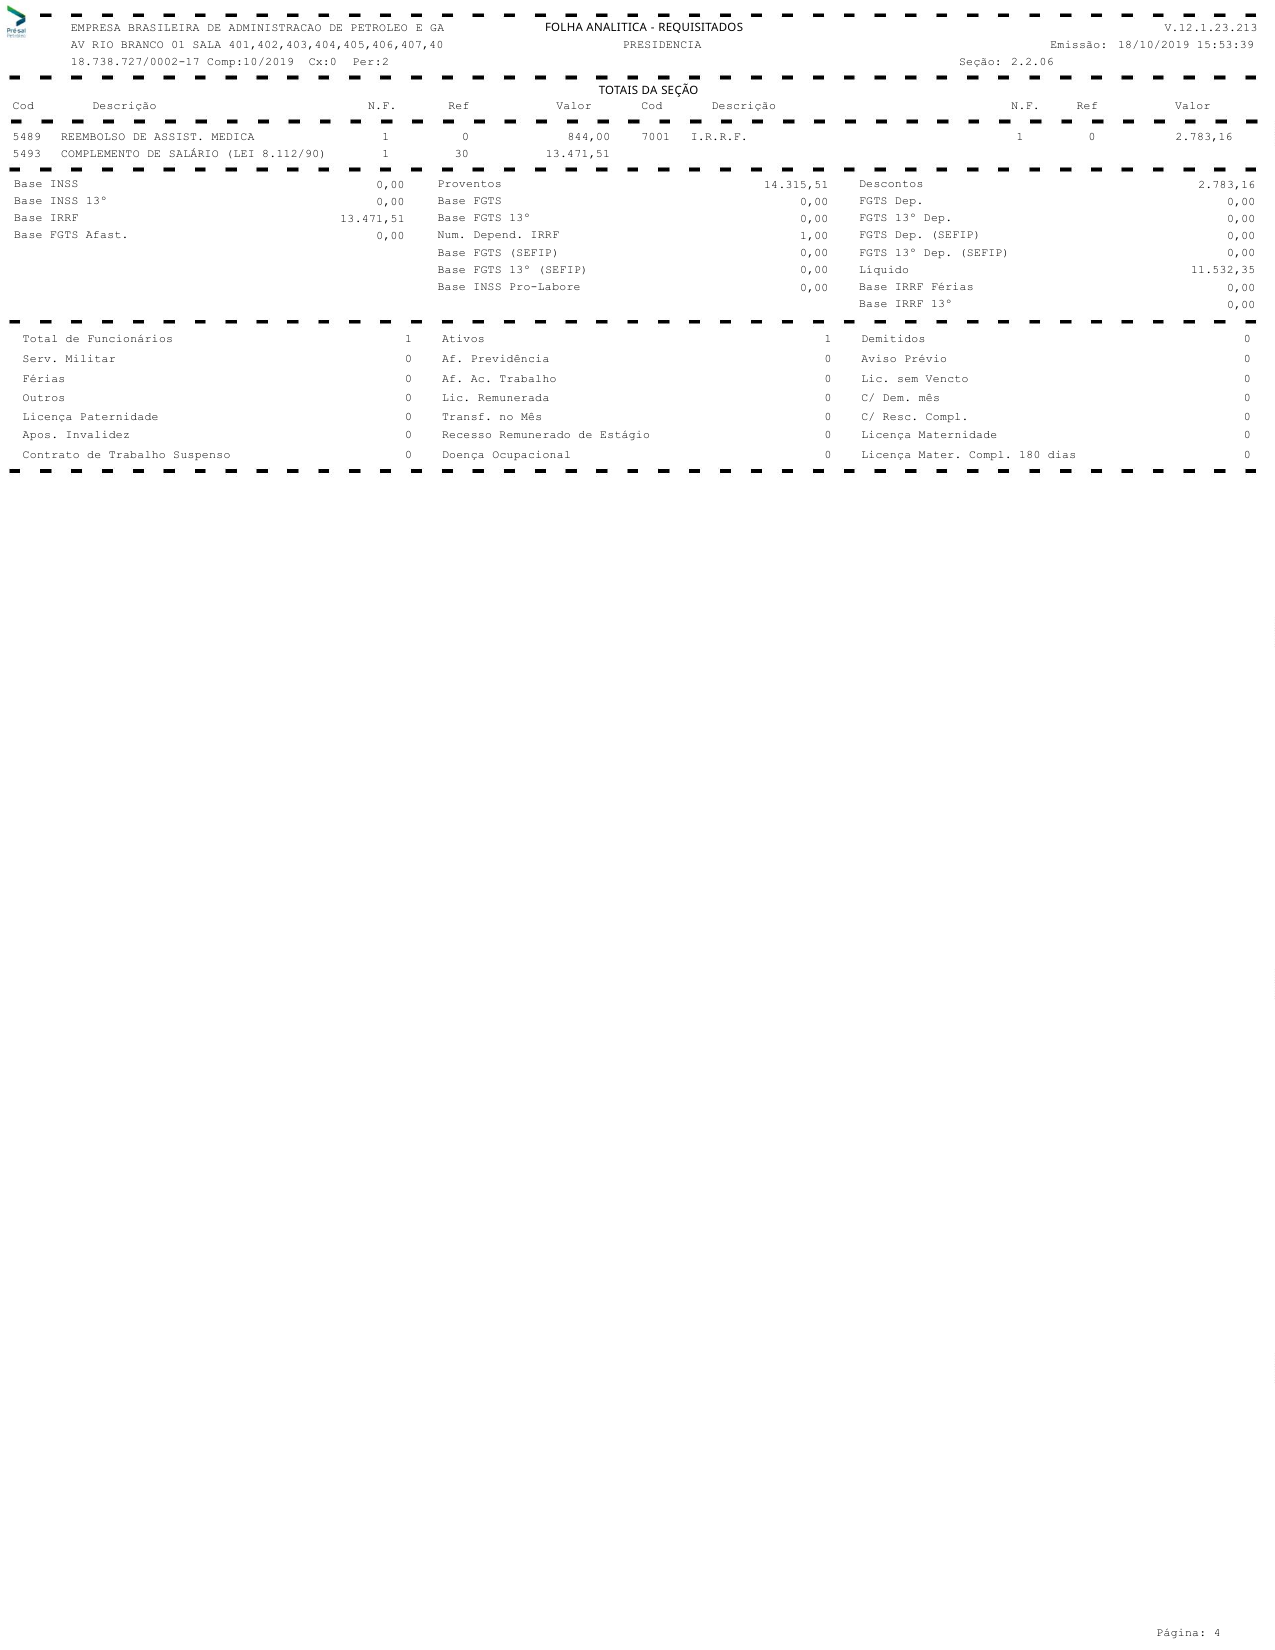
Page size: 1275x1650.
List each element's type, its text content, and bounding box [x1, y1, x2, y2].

text 0,00 [1227, 297, 1273, 311]
text FGTS Dep. (SEFIP) [859, 228, 1033, 242]
text 1 [824, 331, 849, 345]
text Proventos [437, 177, 519, 190]
text 489 [19, 129, 58, 143]
text 0,00 [800, 195, 846, 208]
text Apos. Invalidez [22, 428, 256, 442]
text 0 [405, 428, 429, 441]
text 0 [1088, 129, 1115, 143]
text C/ Dem. mês [861, 391, 986, 404]
text Descontos [859, 177, 941, 190]
text 0 [1244, 428, 1268, 441]
text 844,00 [567, 129, 627, 143]
text Num. Depend. IRRF [437, 228, 578, 242]
text Descrição [711, 98, 793, 112]
text 13.471,51 [546, 146, 627, 160]
text 0 [462, 129, 486, 143]
text 18/10/2019 15:53:39 [1118, 37, 1275, 51]
text Doença Ocupacional [442, 448, 675, 461]
text Descrição [92, 98, 174, 112]
text 0,00 [376, 177, 422, 191]
text Base FGTS 13º [437, 211, 548, 224]
text 5 [12, 129, 19, 143]
text 8.738.727/0002-17 Comp:10/2019 Cx:0 Per:2 [78, 54, 414, 68]
text Base INSS Pro-Labore [437, 279, 611, 293]
text COMPLEMENTO DE SALÁRIO (LEI 8.112/90) [61, 146, 352, 160]
text Recesso Remunerado de Estágio [442, 428, 675, 442]
text 2.783,16 [1175, 129, 1250, 143]
text Base FGTS Afast. [14, 228, 146, 242]
text Total de Funcionários [22, 331, 196, 345]
text 0,00 [800, 263, 846, 277]
text I.R.R.F. [691, 129, 765, 143]
text Base FGTS 13º (SEFIP) [437, 262, 611, 276]
text 0 [824, 448, 849, 461]
text V.12.1.23.213 [1164, 20, 1275, 34]
text Férias [22, 371, 83, 385]
text 0,00 [1227, 229, 1273, 242]
text 0 [405, 351, 429, 365]
text 0 [405, 448, 429, 461]
text 1 [405, 331, 429, 345]
text FGTS 13º Dep. (SEFIP) [859, 245, 1033, 259]
text REEMBOLSO DE ASSIST. MEDICA [61, 129, 280, 143]
text 5 [12, 146, 19, 160]
text Líquido [859, 262, 1033, 276]
text 0,00 [1227, 212, 1273, 225]
text 1 [71, 54, 78, 68]
text Cod [641, 98, 680, 112]
text 1,00 [800, 229, 846, 242]
text Base IRRF 13º [859, 296, 991, 310]
text 0 [405, 409, 429, 423]
text Base INSS [14, 177, 96, 190]
text Base IRRF [14, 211, 124, 224]
text 0 [1244, 391, 1268, 404]
text 0,00 [1227, 194, 1273, 208]
text 0 [824, 371, 849, 385]
text N.F. [368, 98, 414, 112]
text 13.471,51 [340, 212, 422, 225]
text EMPRESA BRASILEIRA DE ADMINISTRACAO DE PETROLEO E GA [71, 20, 469, 34]
text 0 [1244, 409, 1268, 423]
text TOTAIS DA SEÇÃO [598, 84, 723, 97]
text Contrato de Trabalho Suspenso [22, 448, 256, 461]
text Outros [22, 391, 83, 404]
text Lic. Remunerada [442, 391, 574, 404]
text 0 [824, 351, 849, 365]
text 30 [454, 146, 486, 160]
text 0 [405, 391, 429, 404]
text 0,00 [376, 229, 422, 242]
text 0,00 [800, 280, 846, 294]
text Base FGTS [437, 194, 519, 207]
text 1 [382, 146, 406, 160]
text FOLHA ANALITICA - REQUISITADOS [545, 20, 785, 34]
picture [0, 0, 1275, 1650]
text AV RIO BRANCO 01 SALA 401,402,403,404,405,406,407,40 [71, 37, 469, 51]
text Página: 4 [1156, 1626, 1237, 1639]
text 0,00 [1227, 246, 1273, 259]
text Transf. no Mês [442, 409, 574, 423]
text 0 [824, 428, 849, 441]
text 1 [1016, 129, 1057, 143]
text 0 [1244, 331, 1268, 345]
text FGTS Dep. [859, 194, 941, 207]
text N.F. [1011, 98, 1057, 112]
text Lic. sem Vencto [861, 371, 986, 385]
text 11.532,35 [1191, 263, 1273, 277]
text 0 [1244, 448, 1268, 461]
text Licença Paternidade [22, 409, 256, 423]
text 14.315,51 [764, 177, 846, 191]
text Cod [12, 98, 51, 112]
text Licença Mater. Compl. 180 dias [861, 448, 1102, 462]
text Valor [1175, 98, 1228, 112]
text C/ Resc. Compl. [861, 409, 1018, 423]
text Aviso Prévio [861, 351, 964, 365]
text FGTS 13º Dep. [859, 211, 1033, 224]
text 0,00 [376, 194, 422, 208]
text 0,00 [800, 212, 846, 225]
text 0,00 [1227, 280, 1273, 294]
text Ativos [442, 331, 502, 345]
text Ref [1076, 98, 1115, 112]
text Af. Ac. Trabalho [442, 371, 574, 385]
text Base INSS 13º [14, 194, 124, 207]
text Demitidos [861, 331, 943, 345]
text 0 [824, 409, 849, 423]
text Ref [448, 98, 487, 112]
text 7001 [641, 129, 687, 143]
text Base FGTS (SEFIP) [437, 245, 578, 259]
text 2.783,16 [1198, 177, 1273, 191]
text 0 [1244, 351, 1268, 365]
text Af. Previdência [442, 351, 574, 365]
text 0 [1244, 371, 1268, 385]
text Seção: 2.2.06 [959, 54, 1130, 68]
text 493 [19, 146, 58, 160]
text 0,00 [800, 246, 846, 259]
text 1 [382, 129, 406, 143]
text 0 [824, 391, 849, 404]
text PRESIDENCIA [623, 37, 719, 51]
text Valor [556, 98, 609, 112]
text Serv. Militar [22, 351, 196, 365]
text Licença Maternidade [861, 428, 1018, 442]
text Emissão: [1050, 37, 1118, 51]
text 0 [405, 371, 429, 385]
text Base IRRF Férias [859, 279, 991, 293]
